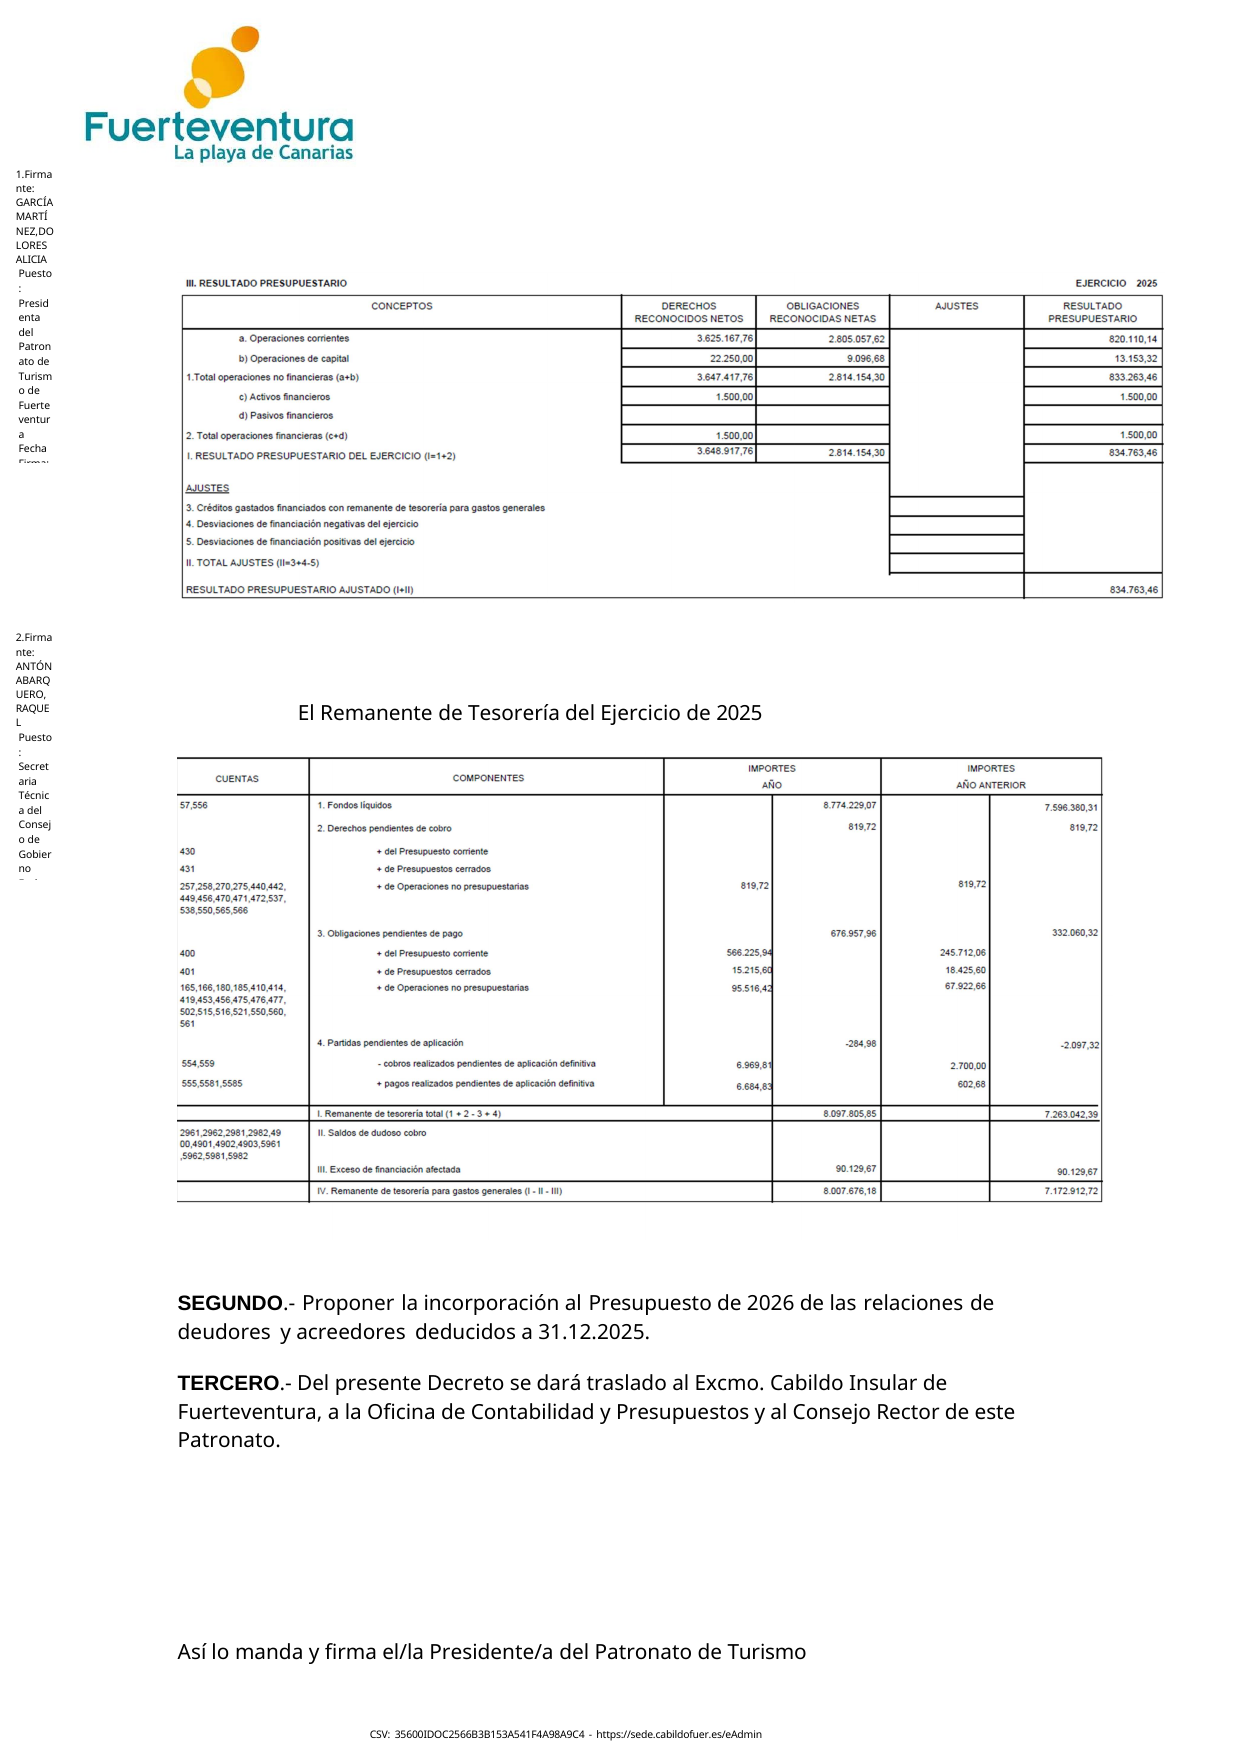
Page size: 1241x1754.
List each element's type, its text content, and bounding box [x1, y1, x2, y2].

picture [177, 272, 1165, 603]
picture [177, 750, 1114, 1240]
picture [364, 1722, 984, 1744]
text El Remanente de Tesorería del Ejercicio de 2025 [298, 698, 1166, 726]
text TERCERO.- Del presente Decreto se dará traslado al Excmo. Cabildo Insular de Fuerteventura, a la Oficina de Contabilidad y Presupuestos y al Consejo Rector de este Patronato. [177, 1368, 1060, 1454]
text Puesto: Secretaria Técnica del Consejo de Gobierno Fecha Firma: 20/02/2026 11:10:36 [18, 730, 54, 879]
text Así lo manda y firma el/la Presidente/a del Patronato de Turismo [177, 1637, 1166, 1666]
picture [79, 18, 357, 167]
text 2.Firmante: ANTÓN ABARQUERO, RAQUEL [16, 631, 54, 730]
text Puesto: Presidenta del Patronato de Turismo de Fuerteventura Fecha Firma: 20/02/2026 07:50:38 [18, 267, 54, 463]
text 1.Firmante: GARCÍA MARTÍNEZ,DOLORES ALICIA [16, 167, 54, 266]
text SEGUNDO.- Proponer la incorporación al Presupuesto de 2026 de las relaciones de deudores y acreedores deducidos a 31.12.2025. [177, 1288, 1060, 1345]
